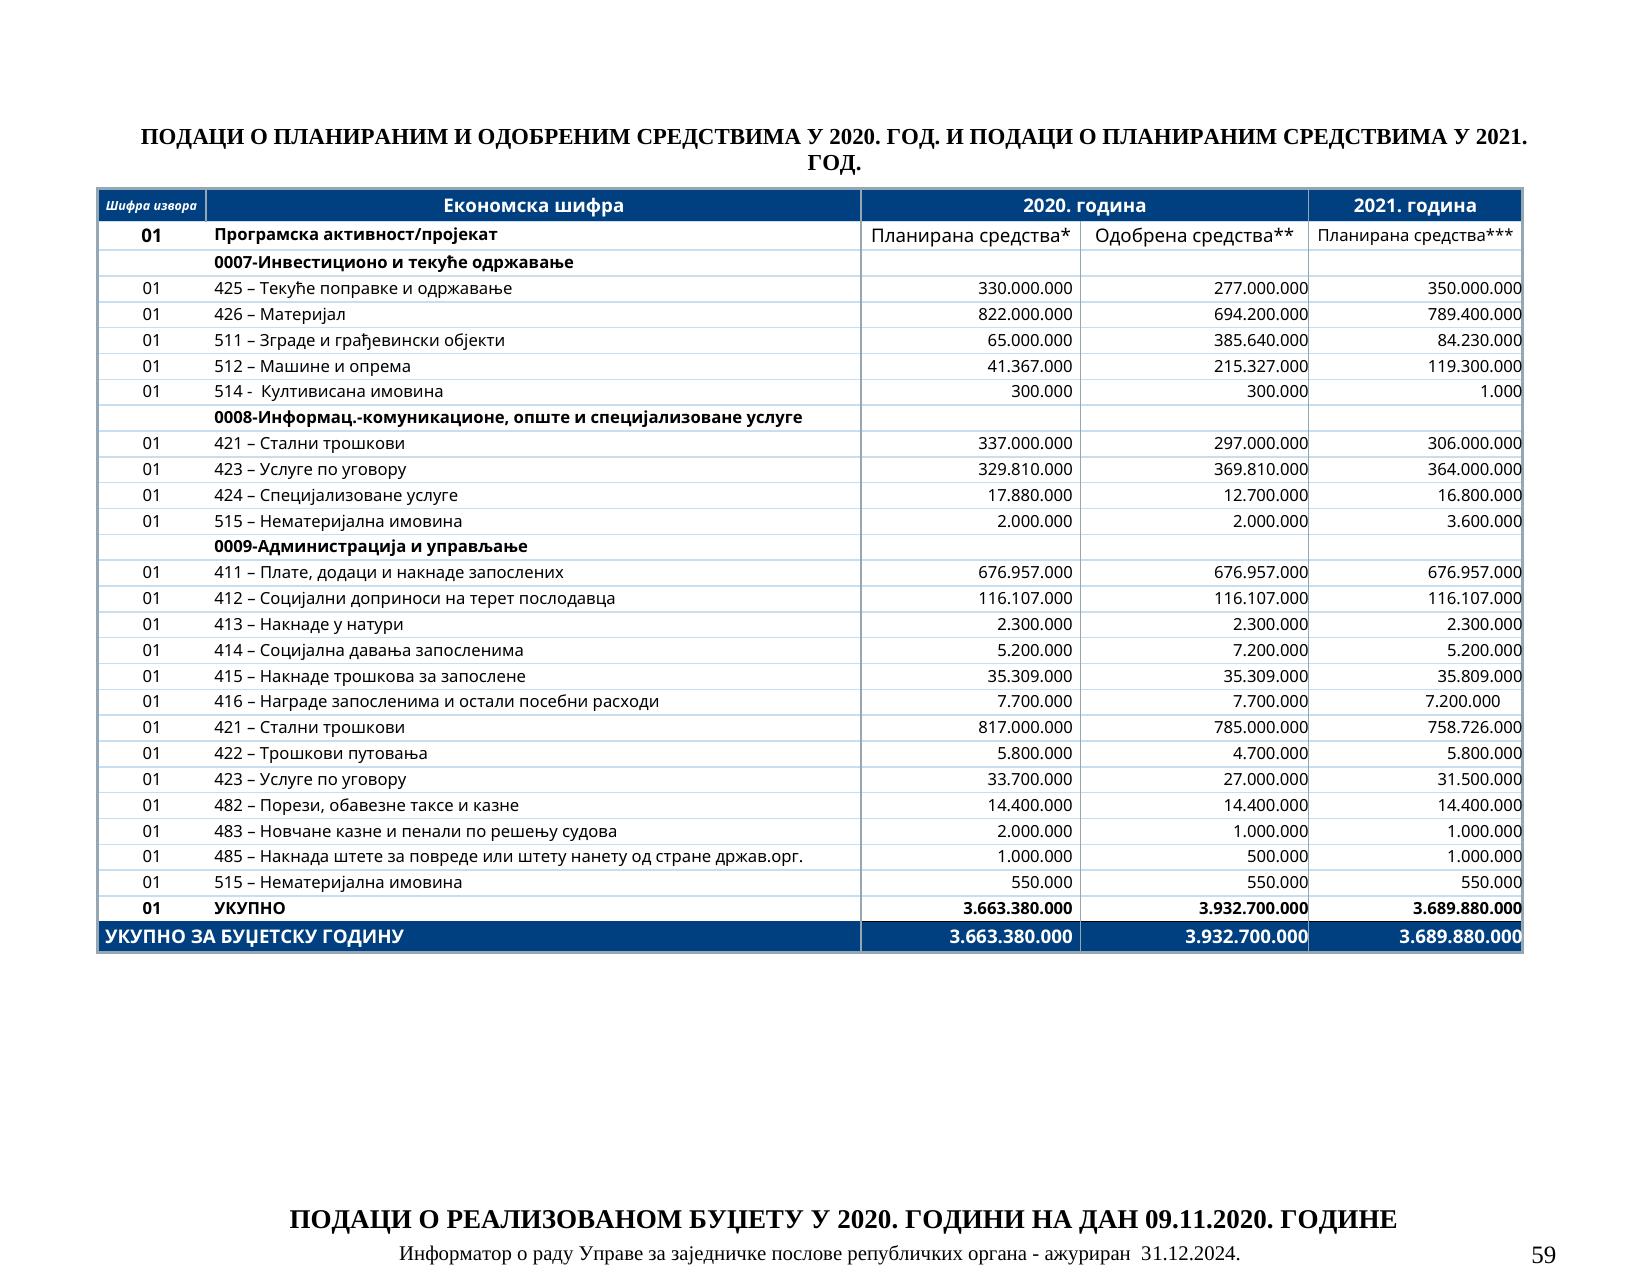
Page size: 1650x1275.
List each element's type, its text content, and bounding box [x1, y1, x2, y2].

table_cell 27.000.000 [1081, 768, 1308, 792]
table_cell 5.200.000 [862, 638, 1080, 663]
table_cell 3.689.880.000 [1309, 897, 1521, 921]
table_cell 35.809.000 [1309, 664, 1521, 688]
table_cell 31.500.000 [1309, 768, 1521, 792]
table_cell 116.107.000 [862, 587, 1080, 611]
table_cell 1.000.000 [1309, 845, 1521, 869]
table_cell Програмска активност/пројекат [206, 222, 860, 249]
table_cell 300.000 [862, 380, 1080, 404]
table_cell 2.300.000 [1081, 613, 1308, 637]
table_cell 7.700.000 [862, 690, 1080, 714]
table_cell [1081, 535, 1308, 559]
table_cell 01 [99, 354, 206, 378]
table_cell 12.700.000 [1081, 483, 1308, 508]
table_cell 817.000.000 [862, 716, 1080, 740]
table_header 2020. година [862, 190, 1308, 221]
table_header Економска шифра [207, 190, 860, 221]
table_cell 3.663.380.000 [862, 922, 1080, 951]
table_cell 84.230.000 [1309, 328, 1521, 353]
table_cell 277.000.000 [1081, 277, 1308, 301]
table_cell 364.000.000 [1309, 458, 1521, 482]
table_cell 550.000 [1081, 871, 1308, 895]
table_cell 694.200.000 [1081, 303, 1308, 327]
table_cell 01 [99, 483, 206, 508]
table_cell 415 – Накнаде трошкова за запослене [206, 664, 860, 688]
table_cell 500.000 [1081, 845, 1308, 869]
table_cell 306.000.000 [1309, 432, 1521, 456]
table_cell 789.400.000 [1309, 303, 1521, 327]
table_cell 01 [99, 303, 206, 327]
table_cell 411 – Плате, додаци и накнаде запослених [206, 561, 860, 585]
table_cell УКУПНО [206, 897, 860, 921]
table_cell [1309, 535, 1521, 559]
table_cell 2.300.000 [1309, 613, 1521, 637]
table_cell 758.726.000 [1309, 716, 1521, 740]
table_cell 5.800.000 [862, 742, 1080, 766]
table_cell 16.800.000 [1309, 483, 1521, 508]
table_cell 676.957.000 [862, 561, 1080, 585]
table_cell 2.000.000 [862, 509, 1080, 533]
table_cell 01 [99, 742, 206, 766]
table_cell 3.932.700.000 [1081, 922, 1308, 951]
table_cell 01 [99, 871, 206, 895]
table_cell [862, 535, 1080, 559]
table_cell 422 – Трошкови путовања [206, 742, 860, 766]
table_cell 297.000.000 [1081, 432, 1308, 456]
table_cell 14.400.000 [862, 793, 1080, 818]
table_cell 41.367.000 [862, 354, 1080, 378]
table_cell 01 [99, 222, 206, 249]
table_cell 550.000 [862, 871, 1080, 895]
table_cell 423 – Услуге по уговору [206, 458, 860, 482]
table_cell 423 – Услуге по уговору [206, 768, 860, 792]
table_header Шифра извора [99, 190, 205, 221]
table_cell 7.200.000 [1081, 638, 1308, 663]
table_cell 01 [99, 277, 206, 301]
table_cell 337.000.000 [862, 432, 1080, 456]
text ПОДАЦИ О РЕАЛИЗОВАНОМ БУЏЕТУ У 2020. ГОДИНИ НА ДАН 09.11.2020. ГОДИНЕ [131, 1203, 1556, 1234]
table_cell Планирана средства* [862, 222, 1080, 249]
table_cell 329.810.000 [862, 458, 1080, 482]
table_cell 01 [99, 509, 206, 533]
table_cell 116.107.000 [1081, 587, 1308, 611]
table_cell 01 [99, 664, 206, 688]
table_cell 01 [99, 458, 206, 482]
table_cell Планирана средства*** [1309, 222, 1521, 249]
table_cell 01 [99, 793, 206, 818]
table_cell 14.400.000 [1309, 793, 1521, 818]
text ПОДАЦИ О ПЛАНИРАНИМ И ОДОБРЕНИМ СРЕДСТВИМА У 2020. ГОД. И ПОДАЦИ О ПЛАНИРАНИМ СРЕДСТВИМА У 2021. ГОД. [112, 123, 1556, 176]
table_cell 1.000 [1309, 380, 1521, 404]
table_cell 485 – Накнада штете за повреде или штету нанету од стране држав.орг. [206, 845, 860, 869]
table_cell 1.000.000 [862, 845, 1080, 869]
table_cell [862, 406, 1080, 430]
table_cell [862, 251, 1080, 275]
table_header 2021. година [1309, 190, 1521, 221]
table_cell 17.880.000 [862, 483, 1080, 508]
table_cell [99, 406, 206, 430]
table_cell 5.200.000 [1309, 638, 1521, 663]
table_cell 822.000.000 [862, 303, 1080, 327]
table_cell 01 [99, 328, 206, 353]
table_cell 515 – Нематеријална имовина [206, 871, 860, 895]
table_cell 1.000.000 [1081, 819, 1308, 843]
table_cell Одобрена средства** [1081, 222, 1308, 249]
table_cell 350.000.000 [1309, 277, 1521, 301]
table_cell 01 [99, 690, 206, 714]
table_cell 01 [99, 716, 206, 740]
table_cell 5.800.000 [1309, 742, 1521, 766]
table_cell [99, 535, 206, 559]
table_cell 01 [99, 380, 206, 404]
table_cell 550.000 [1309, 871, 1521, 895]
table_cell 413 – Накнаде у натури [206, 613, 860, 637]
table_cell 385.640.000 [1081, 328, 1308, 353]
table_cell 676.957.000 [1081, 561, 1308, 585]
table_cell 482 – Порези, обавезне таксе и казне [206, 793, 860, 818]
table_cell 412 – Социјални доприноси на терет послодавца [206, 587, 860, 611]
table_cell 483 – Новчане казне и пенали по решењу судова [206, 819, 860, 843]
table_cell 511 – Зграде и грађевински објекти [206, 328, 860, 353]
table_cell 01 [99, 613, 206, 637]
table_cell 01 [99, 819, 206, 843]
table_cell 35.309.000 [1081, 664, 1308, 688]
table_cell 785.000.000 [1081, 716, 1308, 740]
table_cell 01 [99, 561, 206, 585]
table_cell 0009-Администрација и управљање [206, 535, 860, 559]
table_cell УКУПНО ЗА БУЏЕТСКУ ГОДИНУ [99, 921, 860, 951]
table_cell [1309, 251, 1521, 275]
table_cell 01 [99, 432, 206, 456]
table_cell 424 – Специјализоване услуге [206, 483, 860, 508]
table_cell 01 [99, 845, 206, 869]
table_cell 0007-Инвестиционо и текуће одржавање [206, 251, 860, 275]
table_cell 2.000.000 [1081, 509, 1308, 533]
table_cell 421 – Стални трошкови [206, 432, 860, 456]
table_cell [99, 251, 206, 275]
table_cell 676.957.000 [1309, 561, 1521, 585]
table_cell 01 [99, 897, 206, 921]
table_cell 35.309.000 [862, 664, 1080, 688]
table_cell 7.200.000 [1309, 690, 1521, 714]
table_cell 01 [99, 638, 206, 663]
table_cell 01 [99, 768, 206, 792]
table_cell 215.327.000 [1081, 354, 1308, 378]
table_cell 116.107.000 [1309, 587, 1521, 611]
table_cell 3.689.880.000 [1309, 922, 1521, 951]
table_cell 416 – Награде запосленима и остали посебни расходи [206, 690, 860, 714]
table_cell 421 – Стални трошкови [206, 716, 860, 740]
table_cell 01 [99, 587, 206, 611]
table_cell 414 – Социјална давања запосленима [206, 638, 860, 663]
table_cell 514 - Култивисана имовина [206, 380, 860, 404]
table_cell 4.700.000 [1081, 742, 1308, 766]
table_cell [1081, 406, 1308, 430]
table_cell 14.400.000 [1081, 793, 1308, 818]
table_cell 300.000 [1081, 380, 1308, 404]
table_cell 512 – Машине и опрема [206, 354, 860, 378]
table_cell 425 – Текуће поправке и одржавање [206, 277, 860, 301]
table_cell 65.000.000 [862, 328, 1080, 353]
table_cell [1081, 251, 1308, 275]
table_cell 330.000.000 [862, 277, 1080, 301]
table_cell 33.700.000 [862, 768, 1080, 792]
table_cell 3.663.380.000 [862, 897, 1080, 921]
table_cell 119.300.000 [1309, 354, 1521, 378]
table_cell 2.000.000 [862, 819, 1080, 843]
table_cell 515 – Нематеријална имовина [206, 509, 860, 533]
table_cell 7.700.000 [1081, 690, 1308, 714]
table_cell 369.810.000 [1081, 458, 1308, 482]
table_cell 3.932.700.000 [1081, 897, 1308, 921]
table_cell 0008-Информац.-комуникационе, опште и специјализоване услуге [206, 406, 860, 430]
table_cell 2.300.000 [862, 613, 1080, 637]
table_cell [1309, 406, 1521, 430]
table_cell 3.600.000 [1309, 509, 1521, 533]
table_cell 426 – Материјал [206, 303, 860, 327]
table_cell 1.000.000 [1309, 819, 1521, 843]
